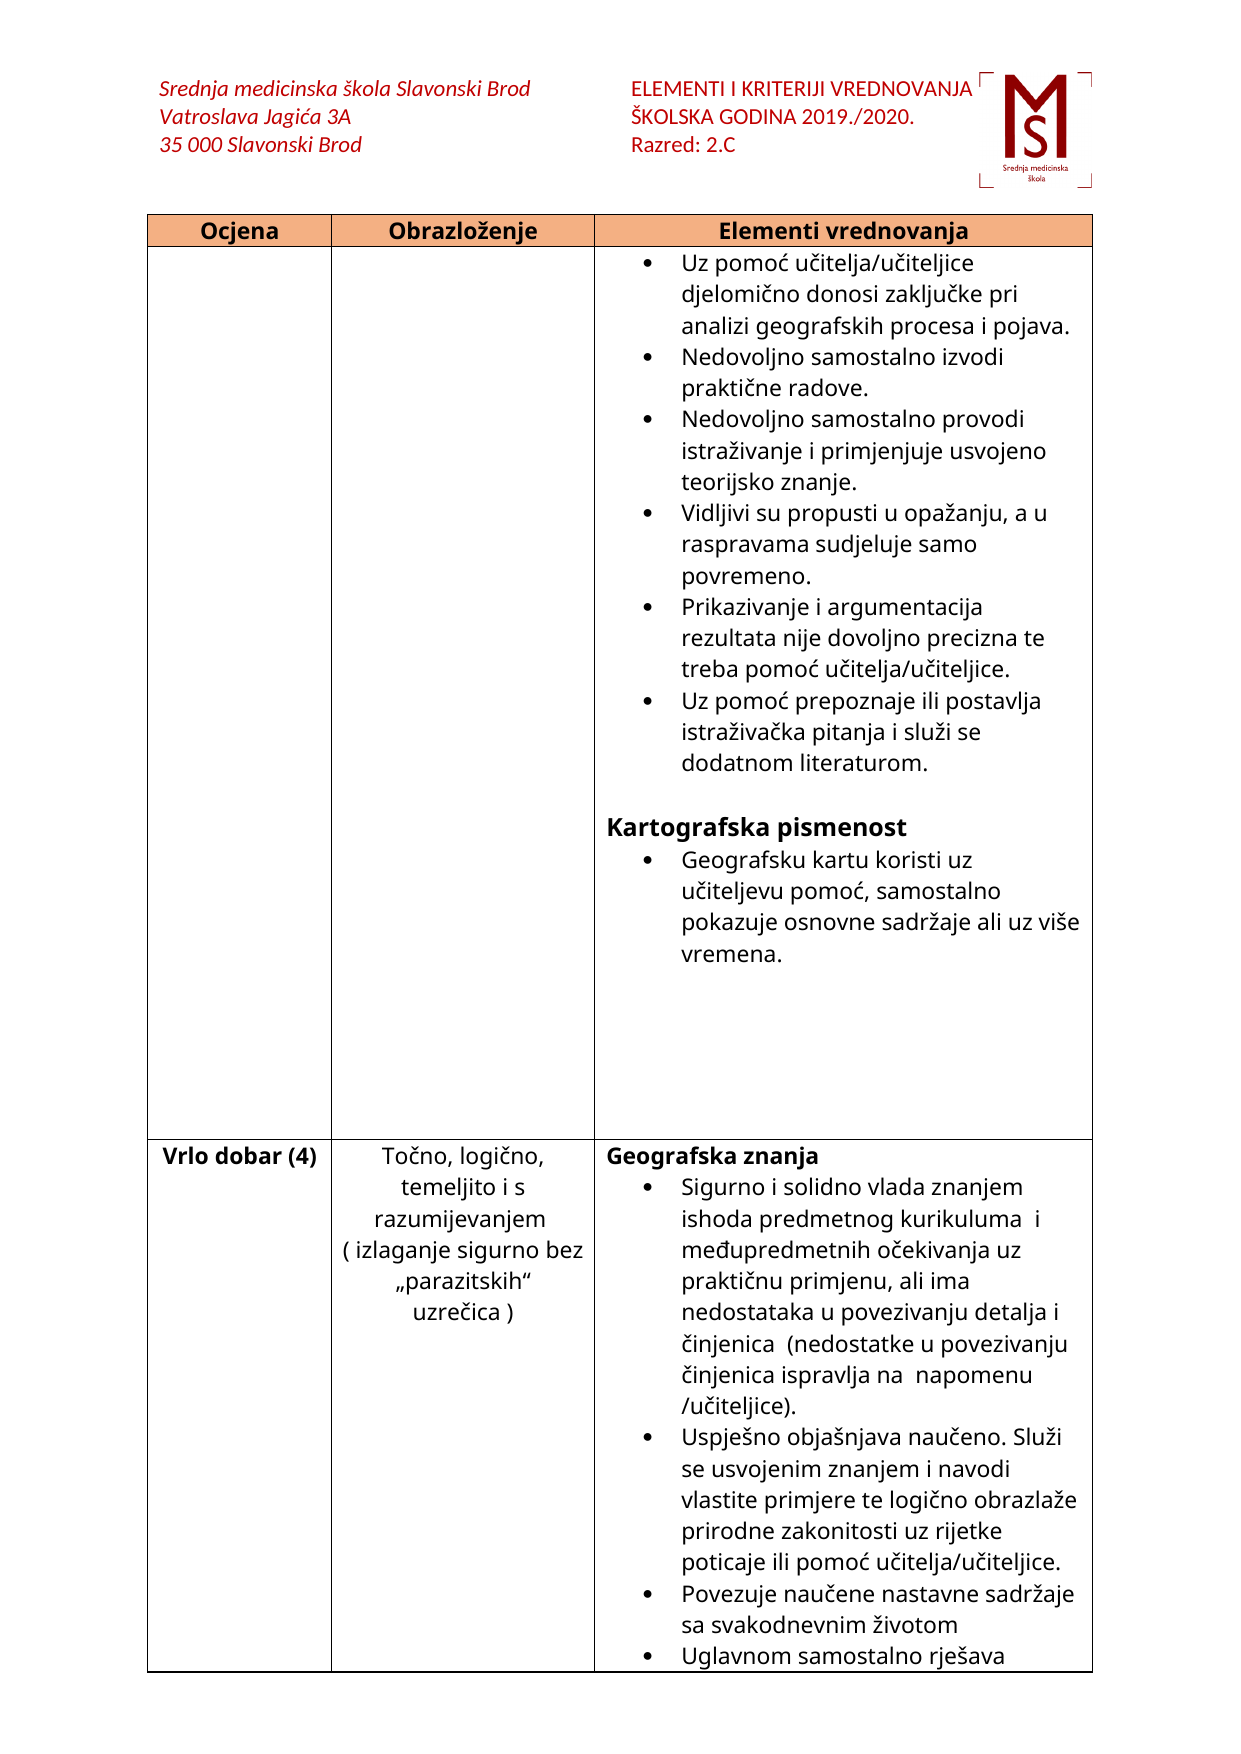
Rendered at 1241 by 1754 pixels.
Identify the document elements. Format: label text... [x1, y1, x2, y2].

table_cell Vrlo dobar (4) [148, 1140, 331, 1671]
table_header Ocjena [148, 215, 331, 246]
table_cell Geografska znanja Vlada osnovnim znanjem propisanim ishodima predmetnog kurikuluma i međupredmetnim očekivanjima. U primjeni i povezivanju činjenica ne pokazuje sigurnost i samostalnost (nema bitnih pogrešaka pri izlaganju činjenica; potrebna su i potpitanja učitelja/učiteljice, osobito kad se radi o povezivanju materijala; ne zna suvislo i bez učiteljeve pomoći izložiti obrađeno gradivo). Nesiguran u objašnjavanju uzročno-posljedičnih veza na Zemlji. U rješavanju problemskih zadataka i prikazivanju međuodnosa u živome svijetu treba pomoć učitelj/učiteljice. Razumije osnovne obrađene programske sadržaje, ali ih ne primjenjuje u novoj situaciji niti potkrepljuje vlastitim primjerima. Geografsko istraživanje i vještine Uz pomoć učitelja/učiteljice djelomično donosi zaključke pri analizi geografskih procesa i pojava. Nedovoljno samostalno izvodi praktične radove. Nedovoljno samostalno provodi istraživanje i primjenjuje usvojeno teorijsko znanje. Vidljivi su propusti u opažanju, a u raspravama sudjeluje samo povremeno. Prikazivanje i argumentacija rezultata nije dovoljno precizna te treba pomoć učitelja/učiteljice. Uz pomoć prepoznaje ili postavlja istraživačka pitanja i služi se dodatnom literaturom. Kartografska pismenost Geografsku kartu koristi uz učiteljevu pomoć, samostalno pokazuje osnovne sadržaje ali uz više vremena. [595, 247, 1092, 1139]
table_header Elementi vrednovanja [595, 215, 1092, 246]
table_header Obrazloženje [332, 215, 594, 246]
table_cell Točno, logično, temeljito i s razumijevanjem ( izlaganje sigurno bez „parazitskih“ uzrečica ) [332, 1140, 594, 1671]
table_cell [148, 247, 331, 1139]
table_cell [332, 247, 594, 1139]
table_cell Geografska znanja Sigurno i solidno vlada znanjem ishoda predmetnog kurikuluma i međupredmetnih očekivanja uz praktičnu primjenu, ali ima nedostataka u povezivanju detalja i činjenica (nedostatke u povezivanju činjenica ispravlja na napomenu /učiteljice). Uspješno objašnjava naučeno. Služi se usvojenim znanjem i navodi vlastite primjere te logično obrazlaže prirodne zakonitosti uz rijetke poticaje ili pomoć učitelja/učiteljice. Povezuje naučene nastavne sadržaje sa svakodnevnim životom Uglavnom samostalno rješava [595, 1140, 1092, 1671]
